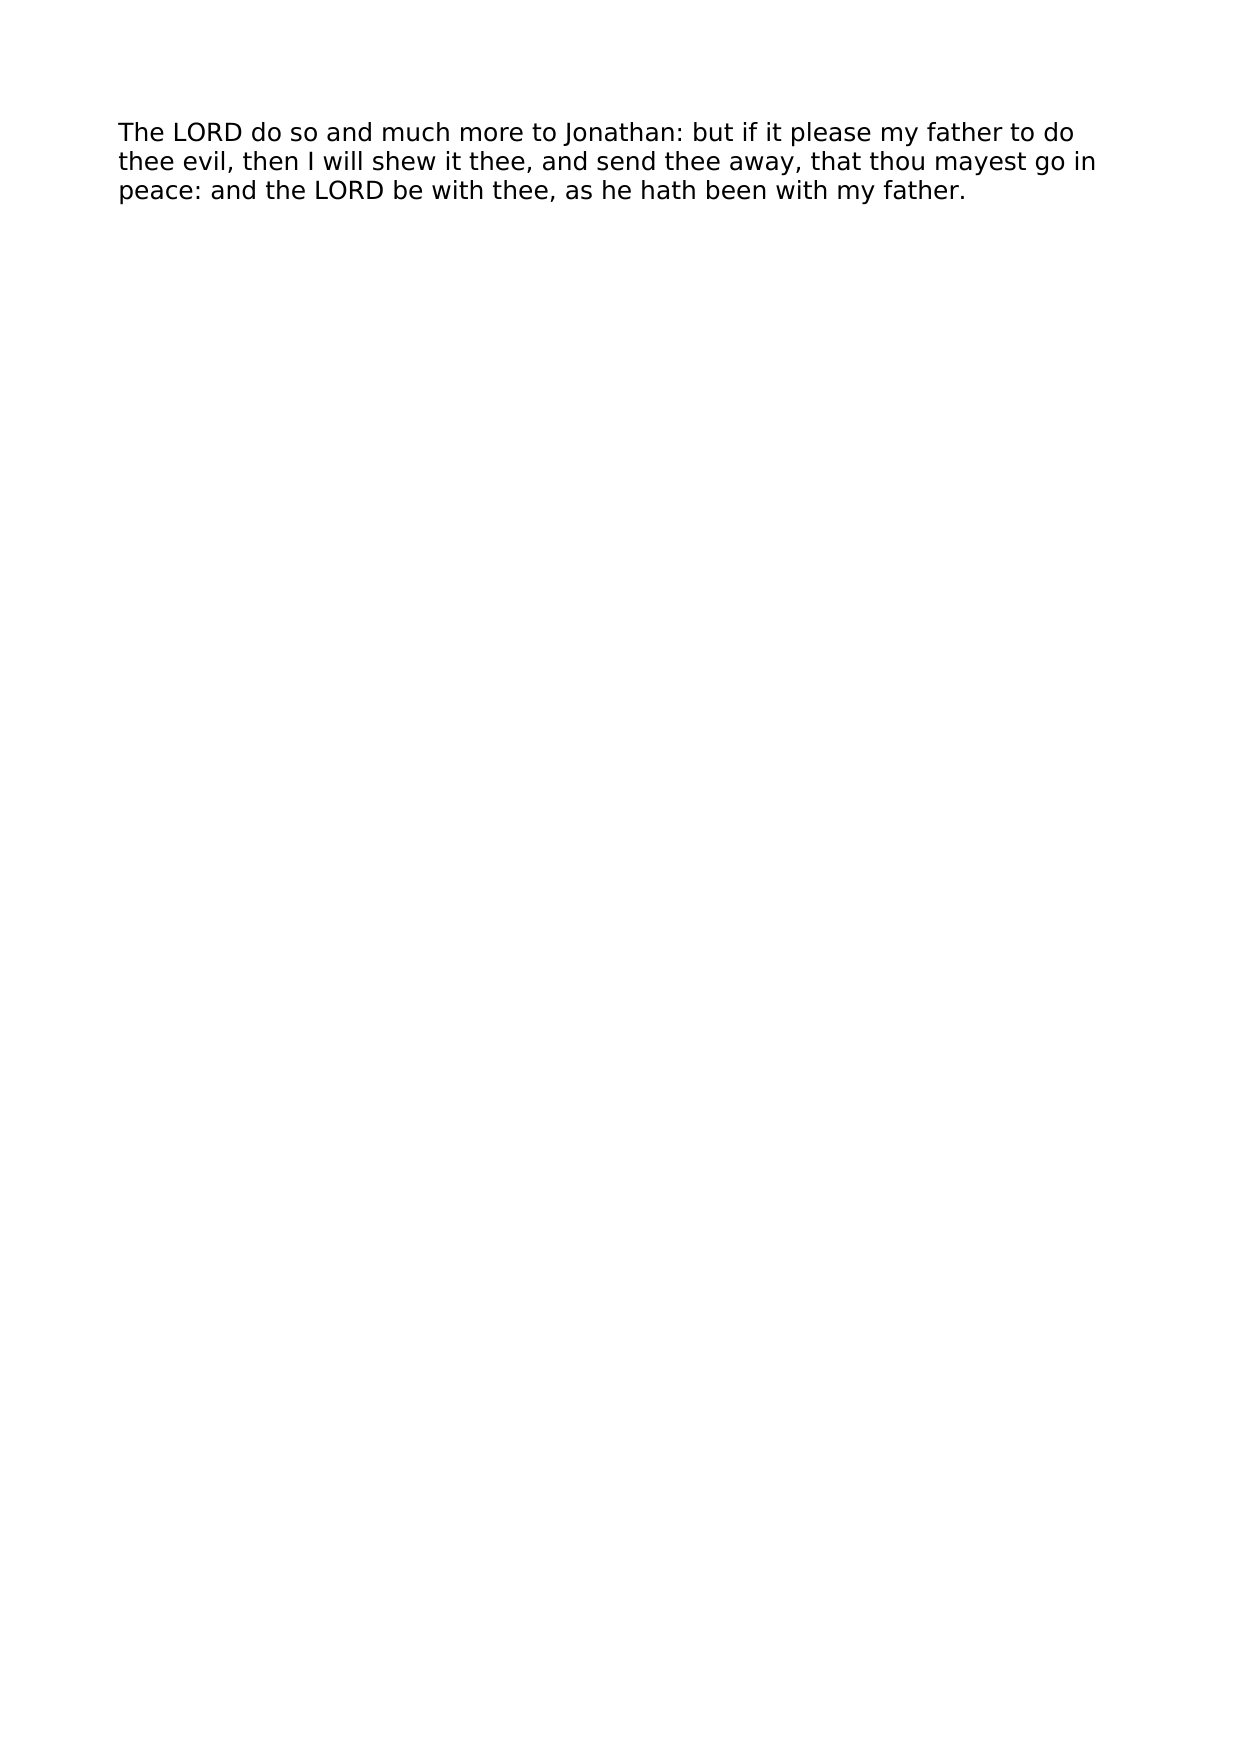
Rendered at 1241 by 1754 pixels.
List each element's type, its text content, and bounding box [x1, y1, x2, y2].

text The LORD do so and much more to Jonathan: but if it please my father to do thee evil, then I will shew it thee, and send thee away, that thou mayest go in peace: and the LORD be with thee, as he hath been with my father. [118, 118, 1122, 206]
